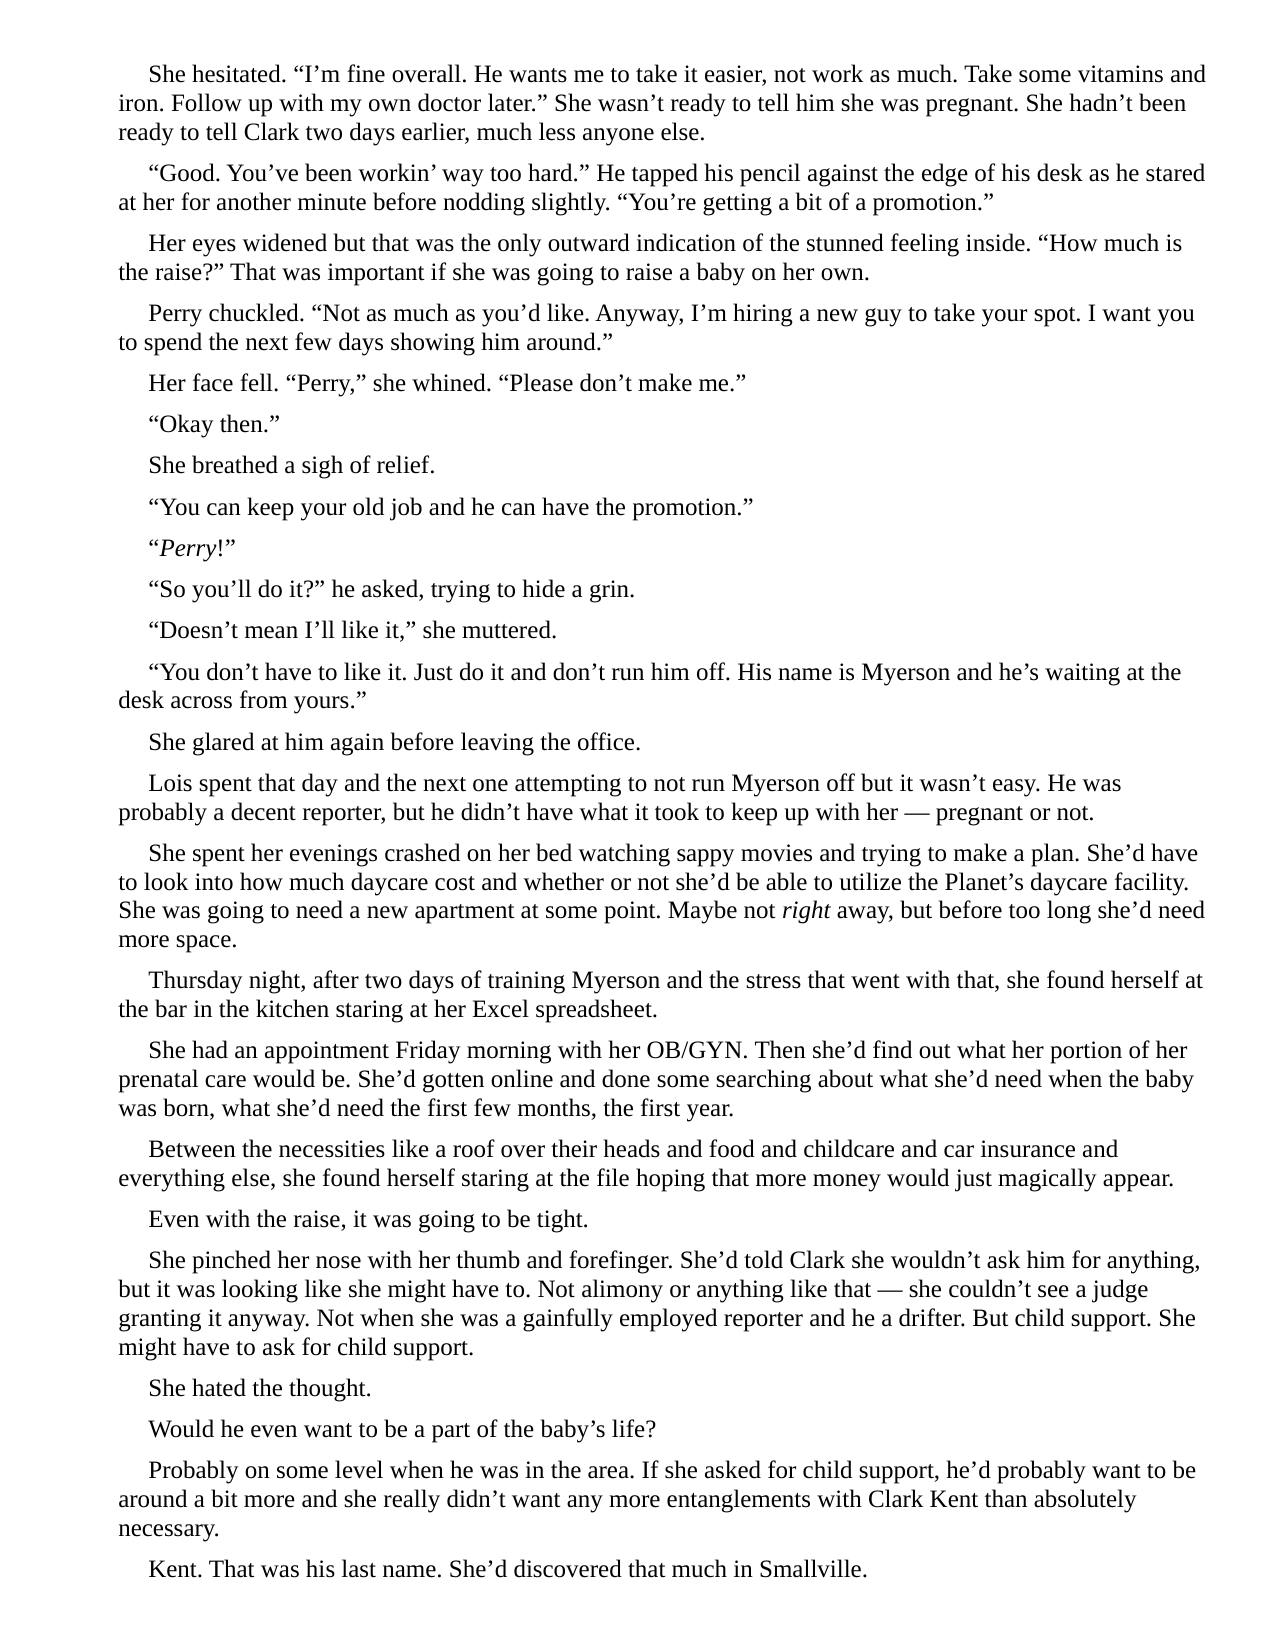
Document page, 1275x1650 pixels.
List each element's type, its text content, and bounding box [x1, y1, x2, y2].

text Kent. That was his last name. She’d discovered that much in Smallville. [118, 1554, 1216, 1583]
text “Doesn’t mean I’ll like it,” she muttered. [118, 615, 1216, 644]
text Even with the raise, it was going to be tight. [118, 1204, 1216, 1233]
text “So you’ll do it?” he asked, trying to hide a grin. [118, 574, 1216, 603]
text She had an appointment Friday morning with her OB/GYN. Then she’d find out what her portion of her prenatal care would be. She’d gotten online and done some searching about what she’d need when the baby was born, what she’d need the first few months, the first year. [118, 1035, 1216, 1122]
text Her face fell. “Perry,” she whined. “Please don’t make me.” [118, 368, 1216, 397]
text Lois spent that day and the next one attempting to not run Myerson off but it wasn’t easy. He was probably a decent reporter, but he didn’t have what it took to keep up with her — pregnant or not. [118, 768, 1216, 825]
text “Good. You’ve been workin’ way too hard.” He tapped his pencil against the edge of his desk as he stared at her for another minute before nodding slightly. “You’re getting a bit of a promotion.” [118, 158, 1216, 215]
text Probably on some level when he was in the area. If she asked for child support, he’d probably want to be around a bit more and she really didn’t want any more entanglements with Clark Kent than absolutely necessary. [118, 1455, 1216, 1542]
text “Okay then.” [118, 409, 1216, 438]
text Thursday night, after two days of training Myerson and the stress that went with that, she found herself at the bar in the kitchen staring at her Excel spreadsheet. [118, 965, 1216, 1023]
text Would he even want to be a part of the baby’s life? [118, 1414, 1216, 1443]
text She breathed a sigh of relief. [118, 450, 1216, 479]
text “You don’t have to like it. Just do it and don’t run him off. His name is Myerson and he’s waiting at the desk across from yours.” [118, 657, 1216, 714]
text Perry chuckled. “Not as much as you’d like. Anyway, I’m hiring a new guy to take your spot. I want you to spend the next few days showing him around.” [118, 298, 1216, 355]
text “You can keep your old job and he can have the promotion.” [118, 492, 1216, 520]
text “Perry!” [118, 533, 1216, 562]
text She hesitated. “I’m fine overall. He wants me to take it easier, not work as much. Take some vitamins and iron. Follow up with my own doctor later.” She wasn’t ready to tell him she was pregnant. She hadn’t been ready to tell Clark two days earlier, much less anyone else. [118, 59, 1216, 145]
text She hated the thought. [118, 1373, 1216, 1402]
text She glared at him again before leaving the office. [118, 727, 1216, 755]
text She spent her evenings crashed on her bed watching sappy movies and trying to make a plan. She’d have to look into how much daycare cost and whether or not she’d be able to utilize the Planet’s daycare facility. She was going to need a new apartment at some point. Maybe not right away, but before too long she’d need more space. [118, 838, 1216, 953]
text She pinched her nose with her thumb and forefinger. She’d told Clark she wouldn’t ask him for anything, but it was looking like she might have to. Not alimony or anything like that — she couldn’t see a judge granting it anyway. Not when she was a gainfully employed reporter and he a drifter. But child support. She might have to ask for child support. [118, 1245, 1216, 1360]
text Her eyes widened but that was the only outward indication of the stunned feeling inside. “How much is the raise?” That was important if she was going to raise a baby on her own. [118, 228, 1216, 285]
text Between the necessities like a roof over their heads and food and childcare and car insurance and everything else, she found herself staring at the file hoping that more money would just magically appear. [118, 1134, 1216, 1192]
